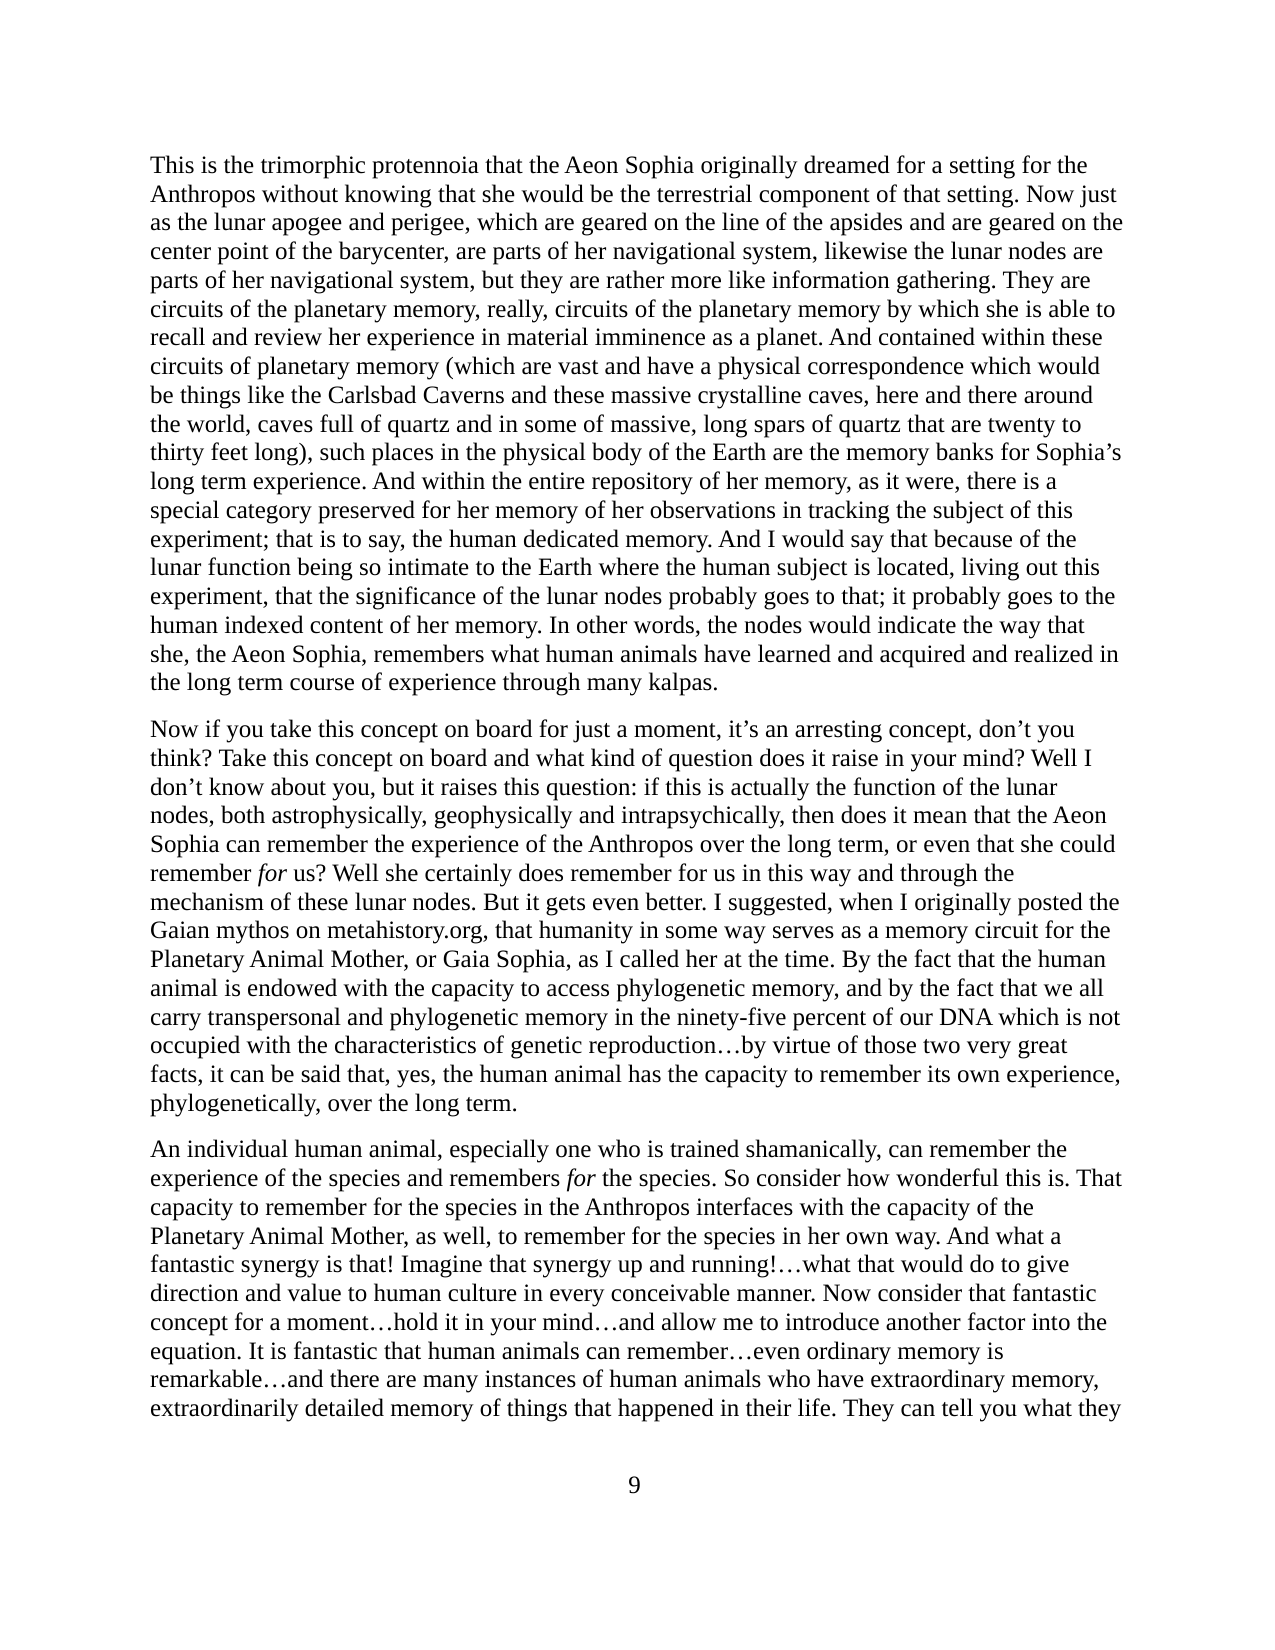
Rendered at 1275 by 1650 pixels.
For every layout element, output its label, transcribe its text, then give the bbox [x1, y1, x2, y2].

text An individual human animal, especially one who is trained shamanically, can remember the experience of the species and remembers for the species. So consider how wonderful this is. That capacity to remember for the species in the Anthropos interfaces with the capacity of the Planetary Animal Mother, as well, to remember for the species in her own way. And what a fantastic synergy is that! Imagine that synergy up and running!…what that would do to give direction and value to human culture in every conceivable manner. Now consider that fantastic concept for a moment…hold it in your mind…and allow me to introduce another factor into the equation. It is fantastic that human animals can remember…even ordinary memory is remarkable…and there are many instances of human animals who have extraordinary memory, extraordinarily detailed memory of things that happened in their life. They can tell you what they [150, 1134, 1125, 1422]
text Now if you take this concept on board for just a moment, it’s an arresting concept, don’t you think? Take this concept on board and what kind of question does it raise in your mind? Well I don’t know about you, but it raises this question: if this is actually the function of the lunar nodes, both astrophysically, geophysically and intrapsychically, then does it mean that the Aeon Sophia can remember the experience of the Anthropos over the long term, or even that she could remember for us? Well she certainly does remember for us in this way and through the mechanism of these lunar nodes. But it gets even better. I suggested, when I originally posted the Gaian mythos on metahistory.org, that humanity in some way serves as a memory circuit for the Planetary Animal Mother, or Gaia Sophia, as I called her at the time. By the fact that the human animal is endowed with the capacity to access phylogenetic memory, and by the fact that we all carry transpersonal and phylogenetic memory in the ninety-five percent of our DNA which is not occupied with the characteristics of genetic reproduction…by virtue of those two very great facts, it can be said that, yes, the human animal has the capacity to remember its own experience, phylogenetically, over the long term. [150, 714, 1125, 1117]
text This is the trimorphic protennoia that the Aeon Sophia originally dreamed for a setting for the Anthropos without knowing that she would be the terrestrial component of that setting. Now just as the lunar apogee and perigee, which are geared on the line of the apsides and are geared on the center point of the barycenter, are parts of her navigational system, likewise the lunar nodes are parts of her navigational system, but they are rather more like information gathering. They are circuits of the planetary memory, really, circuits of the planetary memory by which she is able to recall and review her experience in material imminence as a planet. And contained within these circuits of planetary memory (which are vast and have a physical correspondence which would be things like the Carlsbad Caverns and these massive crystalline caves, here and there around the world, caves full of quartz and in some of massive, long spars of quartz that are twenty to thirty feet long), such places in the physical body of the Earth are the memory banks for Sophia’s long term experience. And within the entire repository of her memory, as it were, there is a special category preserved for her memory of her observations in tracking the subject of this experiment; that is to say, the human dedicated memory. And I would say that because of the lunar function being so intimate to the Earth where the human subject is located, living out this experiment, that the significance of the lunar nodes probably goes to that; it probably goes to the human indexed content of her memory. In other words, the nodes would indicate the way that she, the Aeon Sophia, remembers what human animals have learned and acquired and realized in the long term course of experience through many kalpas. [150, 150, 1125, 696]
